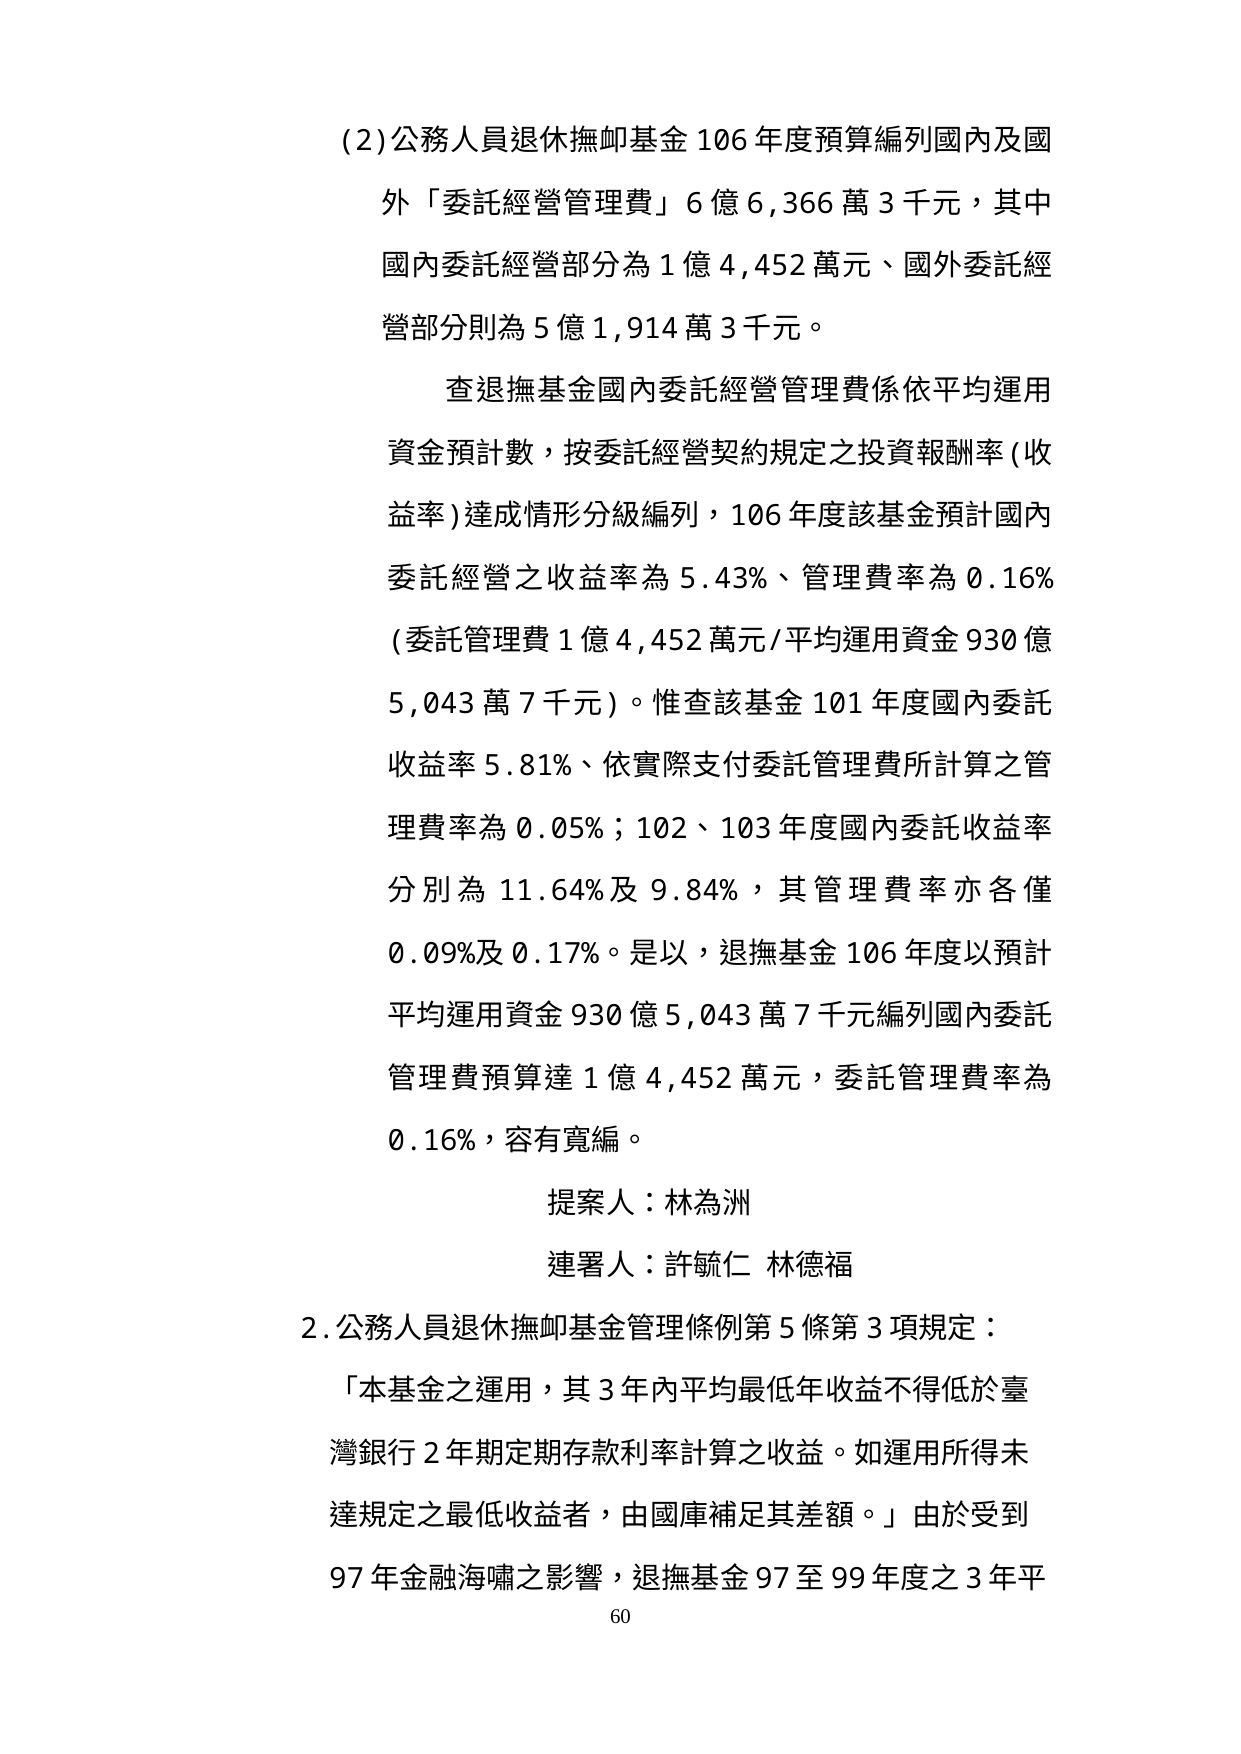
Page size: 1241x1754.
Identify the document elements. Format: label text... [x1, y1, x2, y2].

text 提案人：林為洲 [547, 1159, 1053, 1221]
text 查退撫基金國內委託經營管理費係依平均運用資金預計數，按委託經營契約規定之投資報酬率(收益率)達成情形分級編列，106年度該基金預計國內委託經營之收益率為5.43%、管理費率為0.16%(委託管理費1億4,452萬元/平均運用資金930億5,043萬7千元)。惟查該基金101年度國內委託收益率5.81%、依實際支付委託管理費所計算之管理費率為0.05%；102、103年度國內委託收益率分別為11.64%及9.84%，其管理費率亦各僅0.09%及0.17%。是以，退撫基金106年度以預計平均運用資金930億5,043萬7千元編列國內委託管理費預算達1億4,452萬元，委託管理費率為0.16%，容有寬編。 [387, 346, 1053, 1159]
text 連署人：許毓仁 林德福 [547, 1221, 1053, 1284]
text 2.公務人員退休撫卹基金管理條例第5條第3項規定：「本基金之運用，其3年內平均最低年收益不得低於臺灣銀行2年期定期存款利率計算之收益。如運用所得未達規定之最低收益者，由國庫補足其差額。」由於受到97年金融海嘯之影響，退撫基金97至99年度之3年平 [300, 1284, 1053, 1596]
text (2)公務人員退休撫卹基金106年度預算編列國內及國外「委託經營管理費」6億6,366萬3千元，其中國內委託經營部分為1億4,452萬元、國外委託經營部分則為5億1,914萬3千元。 [337, 96, 1053, 346]
